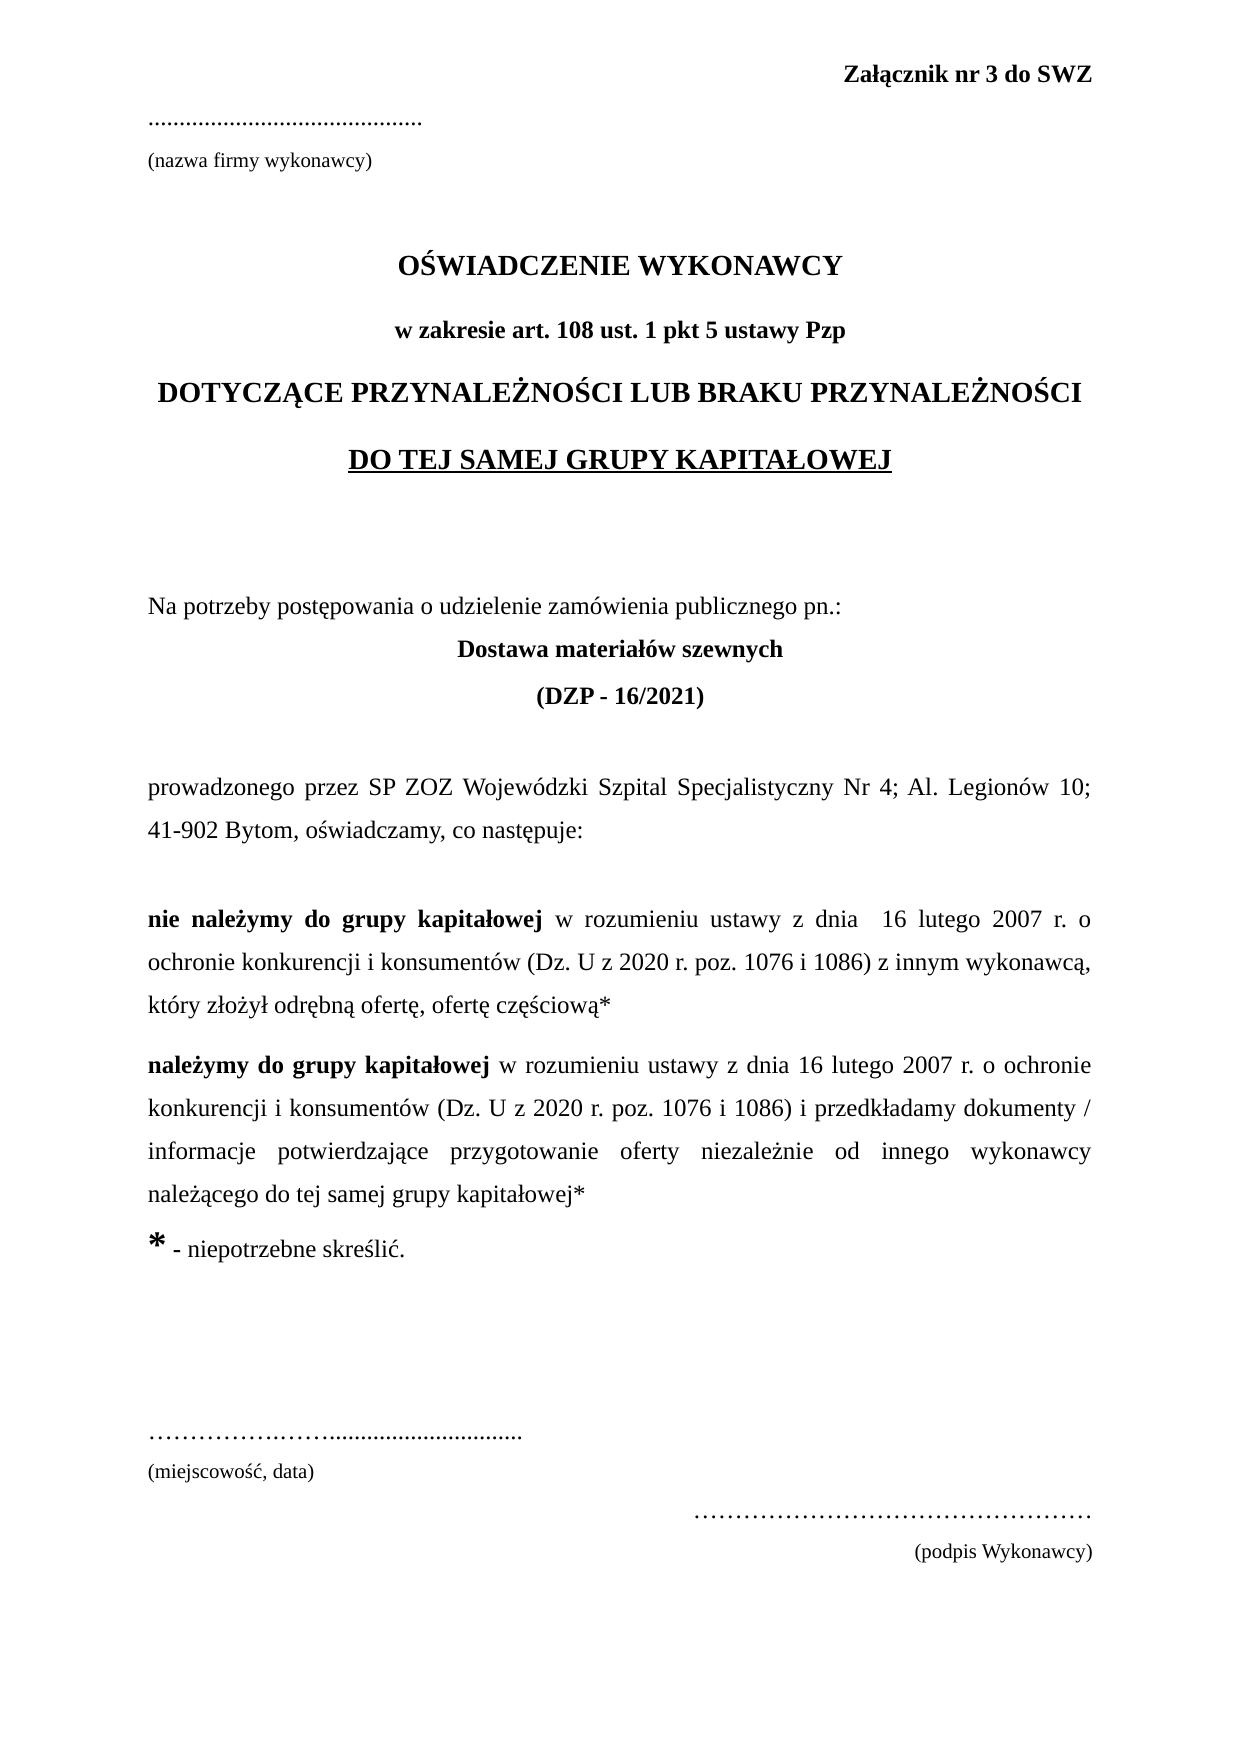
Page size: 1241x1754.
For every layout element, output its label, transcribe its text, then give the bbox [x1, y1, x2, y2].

text prowadzonego przez SP ZOZ Wojewódzki Szpital Specjalistyczny Nr 4; Al. Legionów 10; 41-902 Bytom, oświadczamy, co następuje: [148, 772, 1092, 844]
text * - niepotrzebne skreślić. [148, 1222, 1092, 1265]
text w zakresie art. 108 ust. 1 pkt 5 ustawy Pzp [148, 315, 1092, 344]
text należymy do grupy kapitałowej w rozumieniu ustawy z dnia 16 lutego 2007 r. o ochronie konkurencji i konsumentów (Dz. U z 2020 r. poz. 1076 i 1086) i przedkładamy dokumenty / informacje potwierdzające przygotowanie oferty niezależnie od innego wykonawcy należącego do tej samej grupy kapitałowej* [148, 1050, 1092, 1208]
text (podpis Wykonawcy) [738, 1538, 1092, 1563]
text OŚWIADCZENIE WYKONAWCY [148, 248, 1092, 282]
text Załącznik nr 3 do SWZ [148, 59, 1092, 88]
text (miejscowość, data) [148, 1459, 1092, 1483]
text Dostawa materiałów szewnych [148, 634, 1092, 663]
text ………………………………………… [148, 1495, 1092, 1524]
text (DZP - 16/2021) [148, 681, 1092, 710]
text DOTYCZĄCE PRZYNALEŻNOŚCI LUB BRAKU PRZYNALEŻNOŚCI [148, 375, 1092, 408]
text …………….……............................... [148, 1416, 1092, 1445]
text (nazwa firmy wykonawcy) [148, 148, 1092, 172]
text DO TEJ SAMEJ GRUPY KAPITAŁOWEJ [148, 442, 1092, 475]
text ............................................ [148, 102, 1092, 131]
text nie należymy do grupy kapitałowej w rozumieniu ustawy z dnia 16 lutego 2007 r. o ochronie konkurencji i konsumentów (Dz. U z 2020 r. poz. 1076 i 1086) z innym wykonawcą, który złożył odrębną ofertę, ofertę częściową* [148, 904, 1092, 1019]
text Na potrzeby postępowania o udzielenie zamówienia publicznego pn.: [148, 591, 1092, 620]
